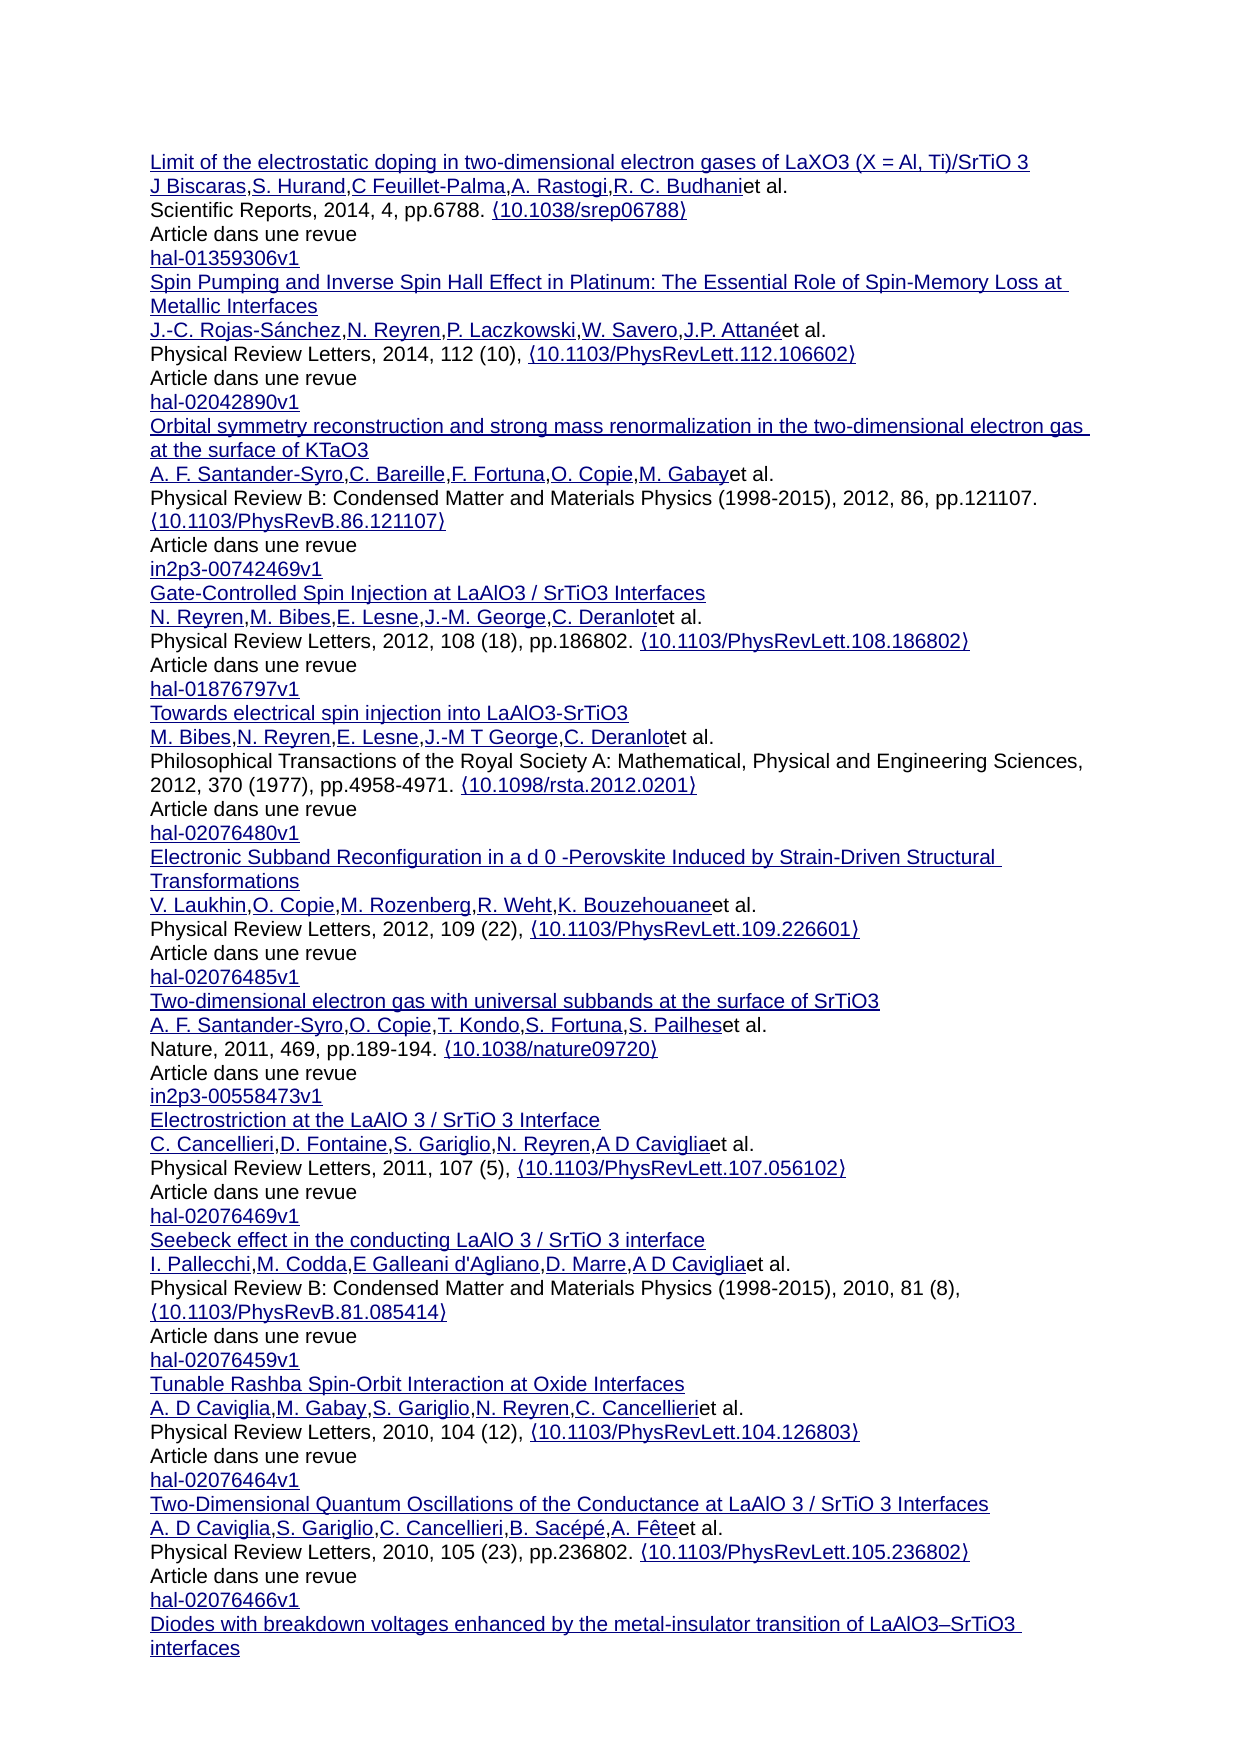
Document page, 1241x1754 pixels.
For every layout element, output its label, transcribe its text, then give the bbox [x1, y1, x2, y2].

table_cell Spin Pumping and Inverse Spin Hall Effect in Platinum: The Essential Role of Spin-Memory Loss at Metallic Interfaces J.-C. Rojas-Sánchez,N. Reyren,P. Laczkowski,W. Savero,J.P. Attanéet al. Physical Review Letters, 2014, 112 (10), ⟨10.1103/PhysRevLett.112.106602⟩ Article dans une revue hal-02042890v1 [150, 270, 1090, 413]
table_cell Orbital symmetry reconstruction and strong mass renormalization in the two-dimensional electron gas [150, 414, 1090, 434]
table_cell Electronic Subband Reconfiguration in a d 0 -Perovskite Induced by Strain-Driven Structural Transformations V. Laukhin,O. Copie,M. Rozenberg,R. Weht,K. Bouzehouaneet al. Physical Review Letters, 2012, 109 (22), ⟨10.1103/PhysRevLett.109.226601⟩ Article dans une revue hal-02076485v1 [150, 845, 1090, 988]
table_cell Tunable Rashba Spin-Orbit Interaction at Oxide Interfaces A. D Caviglia,M. Gabay,S. Gariglio,N. Reyren,C. Cancellieriet al. Physical Review Letters, 2010, 104 (12), ⟨10.1103/PhysRevLett.104.126803⟩ Article dans une revue hal-02076464v1 [150, 1372, 1090, 1492]
table_cell Towards electrical spin injection into LaAlO3-SrTiO3 M. Bibes,N. Reyren,E. Lesne,J.-M T George,C. Deranlotet al. Philosophical Transactions of the Royal Society A: Mathematical, Physical and Engineering Sciences, 2012, 370 (1977), pp.4958-4971. ⟨10.1098/rsta.2012.0201⟩ Article dans une revue hal-02076480v1 [150, 701, 1090, 845]
table_cell Electrostriction at the LaAlO 3 / SrTiO 3 Interface C. Cancellieri,D. Fontaine,S. Gariglio,N. Reyren,A D Cavigliaet al. Physical Review Letters, 2011, 107 (5), ⟨10.1103/PhysRevLett.107.056102⟩ Article dans une revue hal-02076469v1 [150, 1108, 1090, 1228]
table_cell Two-Dimensional Quantum Oscillations of the Conductance at LaAlO 3 / SrTiO 3 Interfaces A. D Caviglia,S. Gariglio,C. Cancellieri,B. Sacépé,A. Fêteet al. Physical Review Letters, 2010, 105 (23), pp.236802. ⟨10.1103/PhysRevLett.105.236802⟩ Article dans une revue hal-02076466v1 [150, 1492, 1090, 1611]
table_cell Seebeck effect in the conducting LaAlO 3 / SrTiO 3 interface I. Pallecchi,M. Codda,E Galleani d'Agliano,D. Marre,A D Cavigliaet al. Physical Review B: Condensed Matter and Materials Physics (1998-2015), 2010, 81 (8), ⟨10.1103/PhysRevB.81.085414⟩ Article dans une revue hal-02076459v1 [150, 1228, 1090, 1372]
table_cell Limit of the electrostatic doping in two-dimensional electron gases of LaXO3 (X = Al, Ti)/SrTiO 3 J Biscaras,S. Hurand,C Feuillet-Palma,A. Rastogi,R. C. Budhaniet al. Scientific Reports, 2014, 4, pp.6788. ⟨10.1038/srep06788⟩ Article dans une revue hal-01359306v1 [150, 150, 1090, 270]
table_cell Two-dimensional electron gas with universal subbands at the surface of SrTiO3 A. F. Santander-Syro,O. Copie,T. Kondo,S. Fortuna,S. Pailheset al. Nature, 2011, 469, pp.189-194. ⟨10.1038/nature09720⟩ Article dans une revue in2p3-00558473v1 [150, 989, 1090, 1108]
table_cell Diodes with breakdown voltages enhanced by the metal-insulator transition of LaAlO3–SrTiO3 interfaces [150, 1611, 1090, 1659]
table_cell Gate-Controlled Spin Injection at LaAlO3 / SrTiO3 Interfaces N. Reyren,M. Bibes,E. Lesne,J.-M. George,C. Deranlotet al. Physical Review Letters, 2012, 108 (18), pp.186802. ⟨10.1103/PhysRevLett.108.186802⟩ Article dans une revue hal-01876797v1 [150, 581, 1090, 701]
table_cell at the surface of KTaO3 A. F. Santander-Syro,C. Bareille,F. Fortuna,O. Copie,M. Gabayet al. Physical Review B: Condensed Matter and Materials Physics (1998-2015), 2012, 86, pp.121107. ⟨10.1103/PhysRevB.86.121107⟩ Article dans une revue in2p3-00742469v1 [150, 436, 1090, 581]
